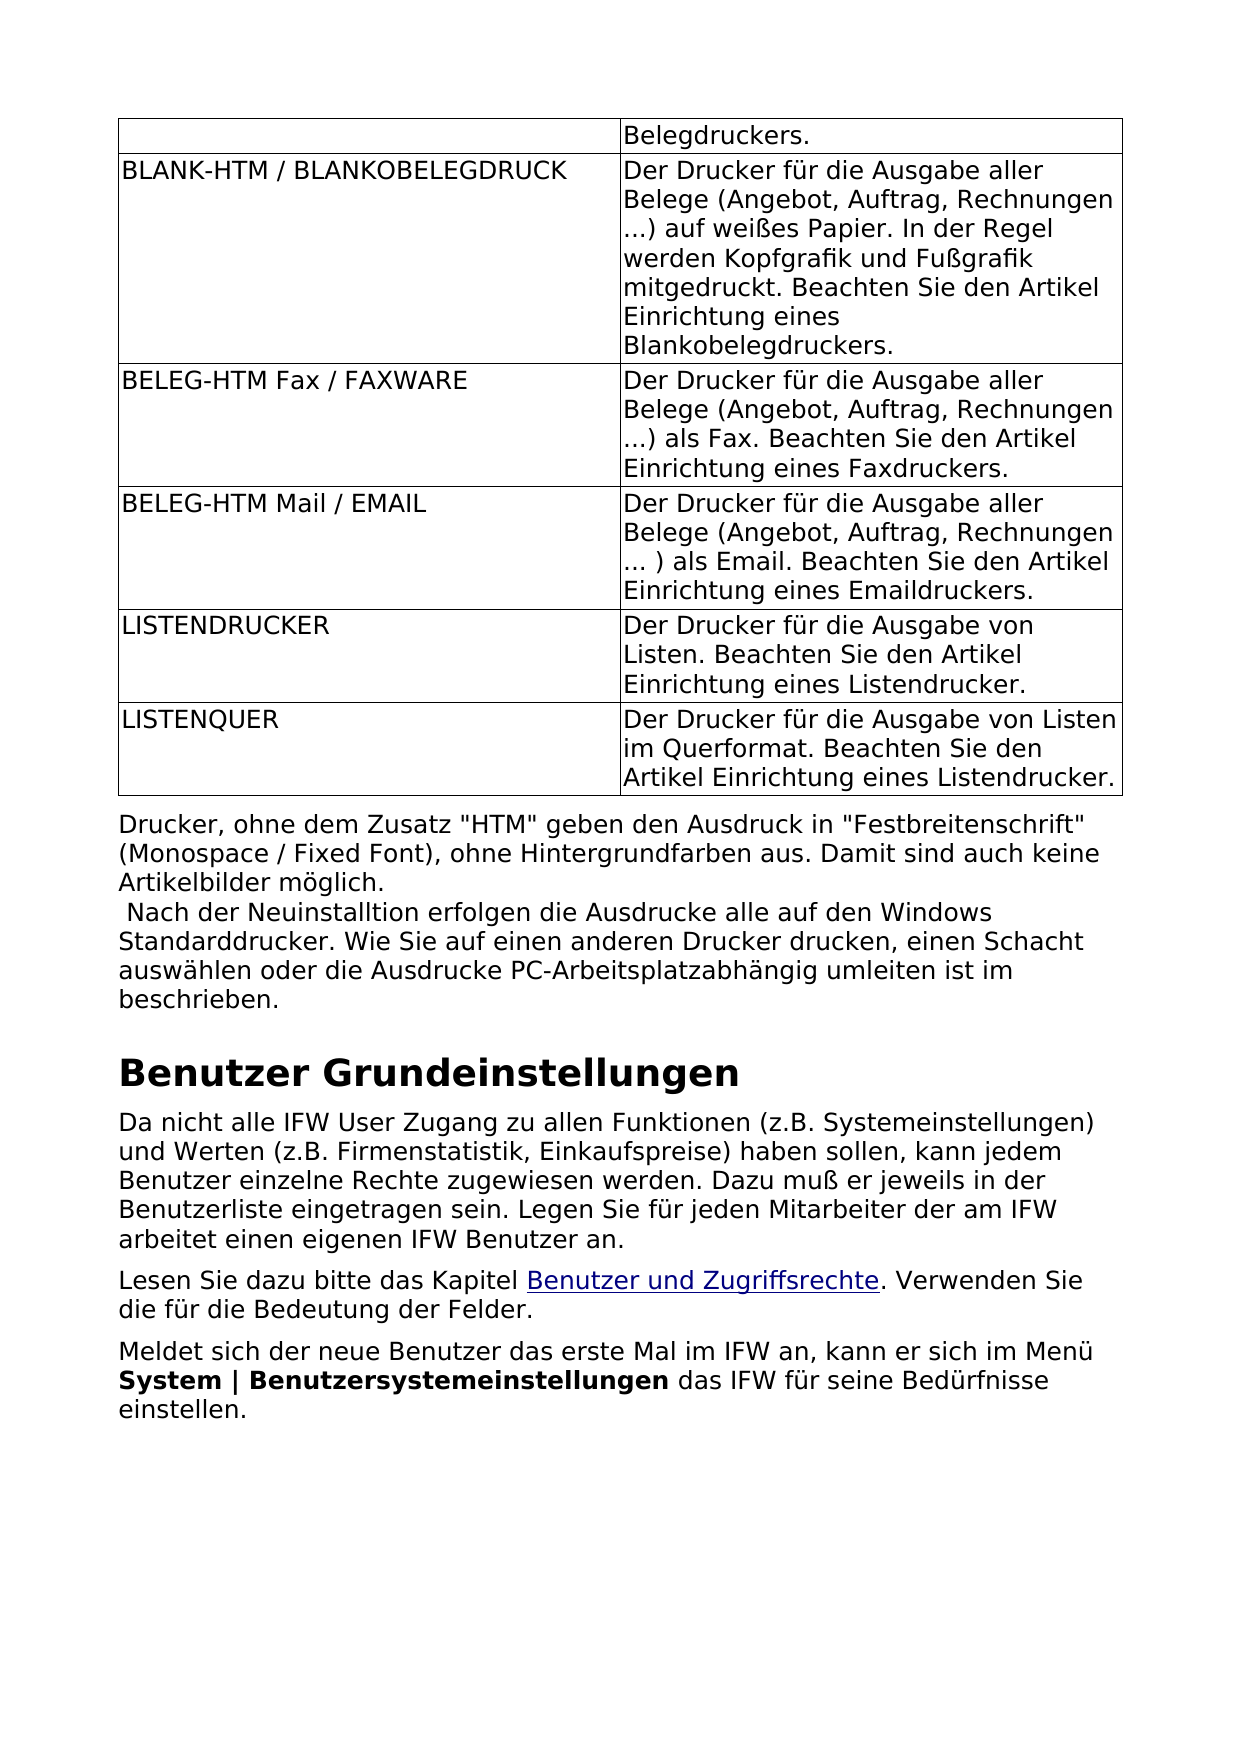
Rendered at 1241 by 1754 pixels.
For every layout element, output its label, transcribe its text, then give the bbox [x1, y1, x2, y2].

table_cell BLANK-HTM / BLANKOBELEGDRUCK [119, 154, 620, 363]
table_cell LISTENDRUCKER [119, 610, 620, 702]
table_cell Der Drucker für die Ausgabe von Listen im Querformat. Beachten Sie den Artikel Einrichtung eines Listendrucker. [621, 703, 1122, 795]
text Drucker, ohne dem Zusatz "HTM" geben den Ausdruck in "Festbreitenschrift" (Monospace / Fixed Font), ohne Hintergrundfarben aus. Damit sind auch keine Artikelbilder möglich. Nach der Neuinstalltion erfolgen die Ausdrucke alle auf den Windows Standarddrucker. Wie Sie auf einen anderen Drucker drucken, einen Schacht auswählen oder die Ausdrucke PC-Arbeitsplatzabhängig umleiten ist im beschrieben. [118, 810, 1122, 1014]
table_cell Belegdruckers. [621, 119, 1122, 153]
table_cell [119, 119, 620, 153]
text Lesen Sie dazu bitte das Kapitel Benutzer und Zugriffsrechte. Verwenden Sie die für die Bedeutung der Felder. [118, 1266, 1122, 1325]
table_cell Der Drucker für die Ausgabe aller Belege (Angebot, Auftrag, Rechnungen ...) auf weißes Papier. In der Regel werden Kopfgrafik und Fußgrafik mitgedruckt. Beachten Sie den Artikel Einrichtung eines Blankobelegdruckers. [621, 154, 1122, 363]
text Da nicht alle IFW User Zugang zu allen Funktionen (z.B. Systemeinstellungen) und Werten (z.B. Firmenstatistik, Einkaufspreise) haben sollen, kann jedem Benutzer einzelne Rechte zugewiesen werden. Dazu muß er jeweils in der Benutzerliste eingetragen sein. Legen Sie für jeden Mitarbeiter der am IFW arbeitet einen eigenen IFW Benutzer an. [118, 1108, 1122, 1254]
table_cell Der Drucker für die Ausgabe aller Belege (Angebot, Auftrag, Rechnungen ...) als Fax. Beachten Sie den Artikel Einrichtung eines Faxdruckers. [621, 364, 1122, 486]
subtitle Benutzer Grundeinstellungen [118, 1052, 1122, 1096]
table_cell BELEG-HTM Mail / EMAIL [119, 487, 620, 608]
table_cell BELEG-HTM Fax / FAXWARE [119, 364, 620, 486]
text Meldet sich der neue Benutzer das erste Mal im IFW an, kann er sich im Menü System | Benutzersystemeinstellungen das IFW für seine Bedürfnisse einstellen. [118, 1337, 1122, 1425]
table_cell Der Drucker für die Ausgabe von Listen. Beachten Sie den Artikel Einrichtung eines Listendrucker. [621, 610, 1122, 702]
table_cell Der Drucker für die Ausgabe aller Belege (Angebot, Auftrag, Rechnungen ... ) als Email. Beachten Sie den Artikel Einrichtung eines Emaildruckers. [621, 487, 1122, 608]
table_cell LISTENQUER [119, 703, 620, 795]
